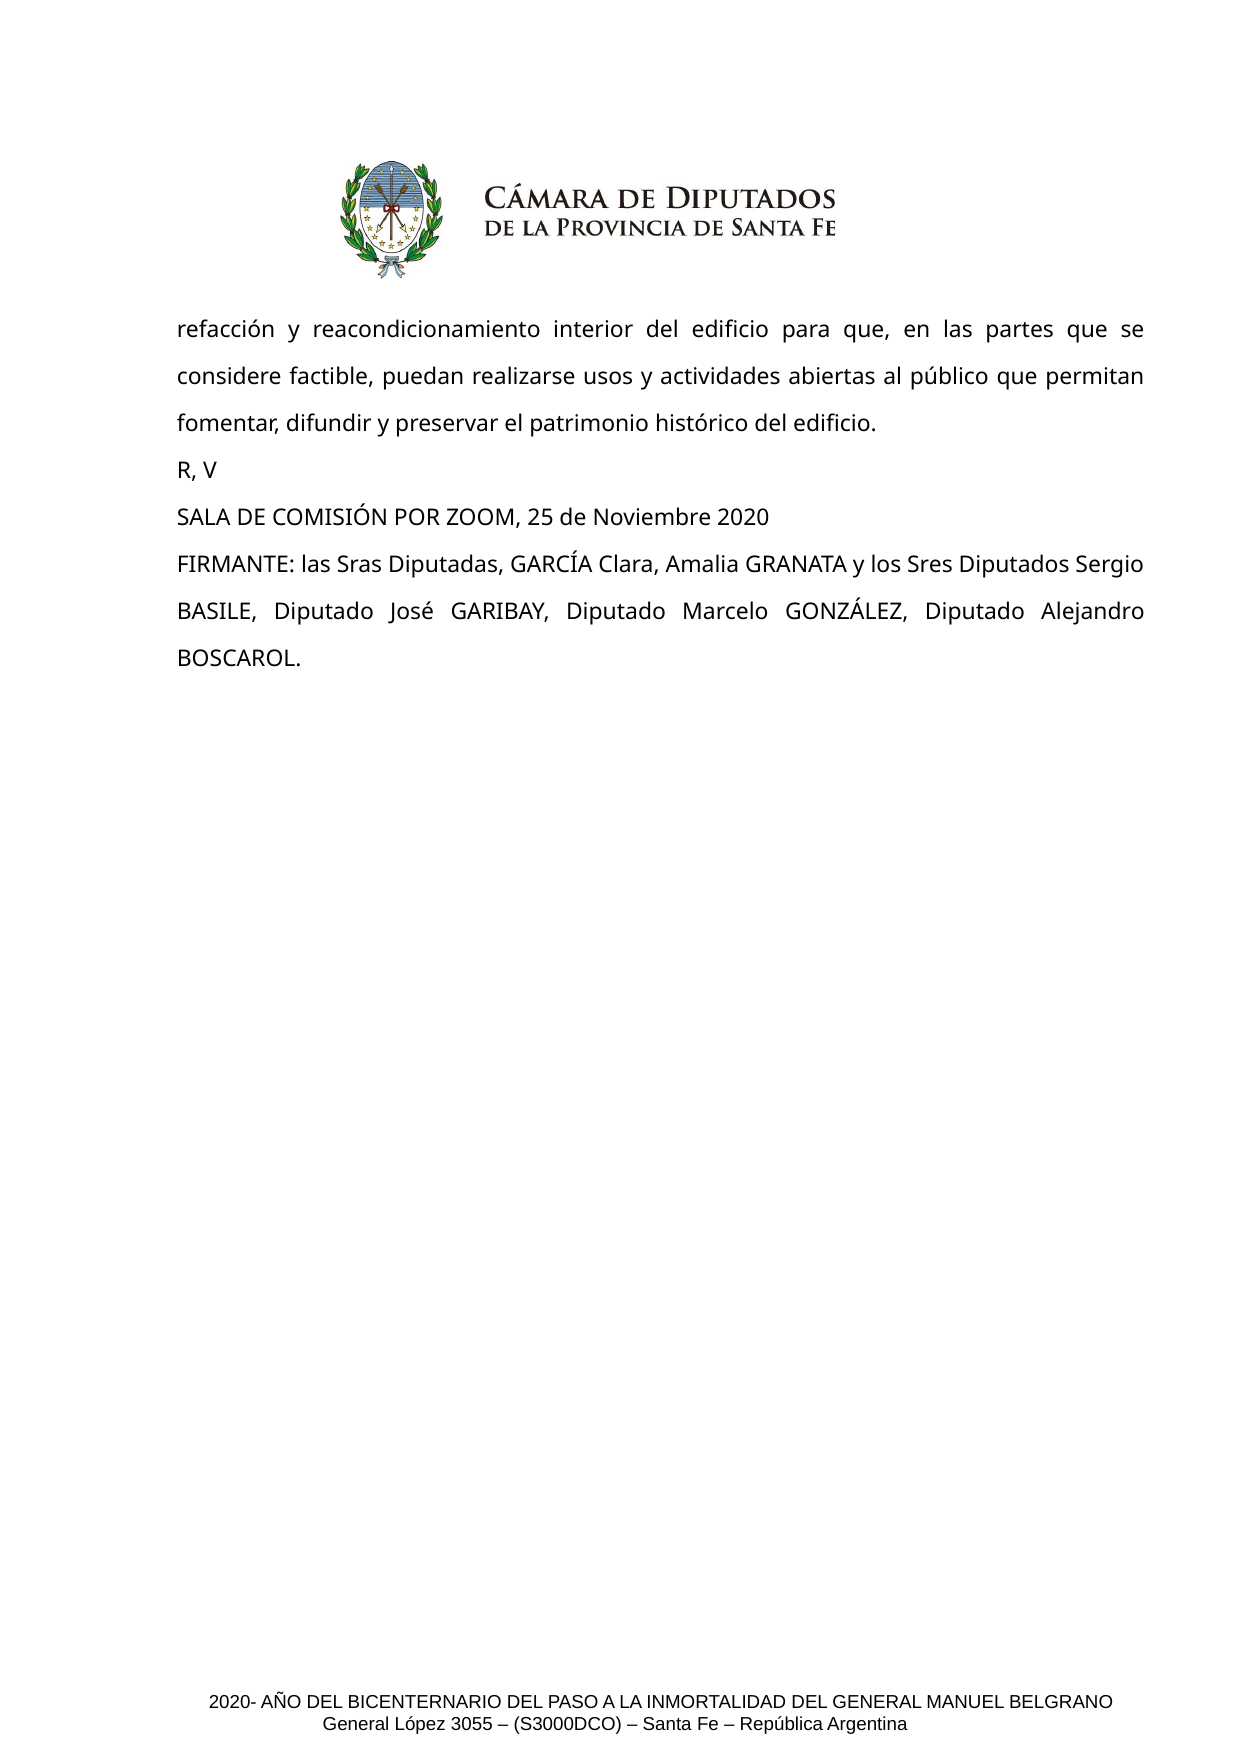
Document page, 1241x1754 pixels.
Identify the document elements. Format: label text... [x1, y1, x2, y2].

picture [340, 161, 836, 283]
list SALA DE COMISIÓN POR ZOOM, 25 de Noviembre 2020 [177, 501, 1145, 532]
list R, V [177, 454, 1145, 485]
list refacción y reacondicionamiento interior del edificio para que, en las partes que se considere factible, puedan realizarse usos y actividades abiertas al público que permitan fomentar, difundir y preservar el patrimonio histórico del edificio. [177, 313, 1145, 438]
list FIRMANTE: las Sras Diputadas, GARCÍA Clara, Amalia GRANATA y los Sres Diputados Sergio BASILE, Diputado José GARIBAY, Diputado Marcelo GONZÁLEZ, Diputado Alejandro BOSCAROL. [177, 548, 1145, 673]
